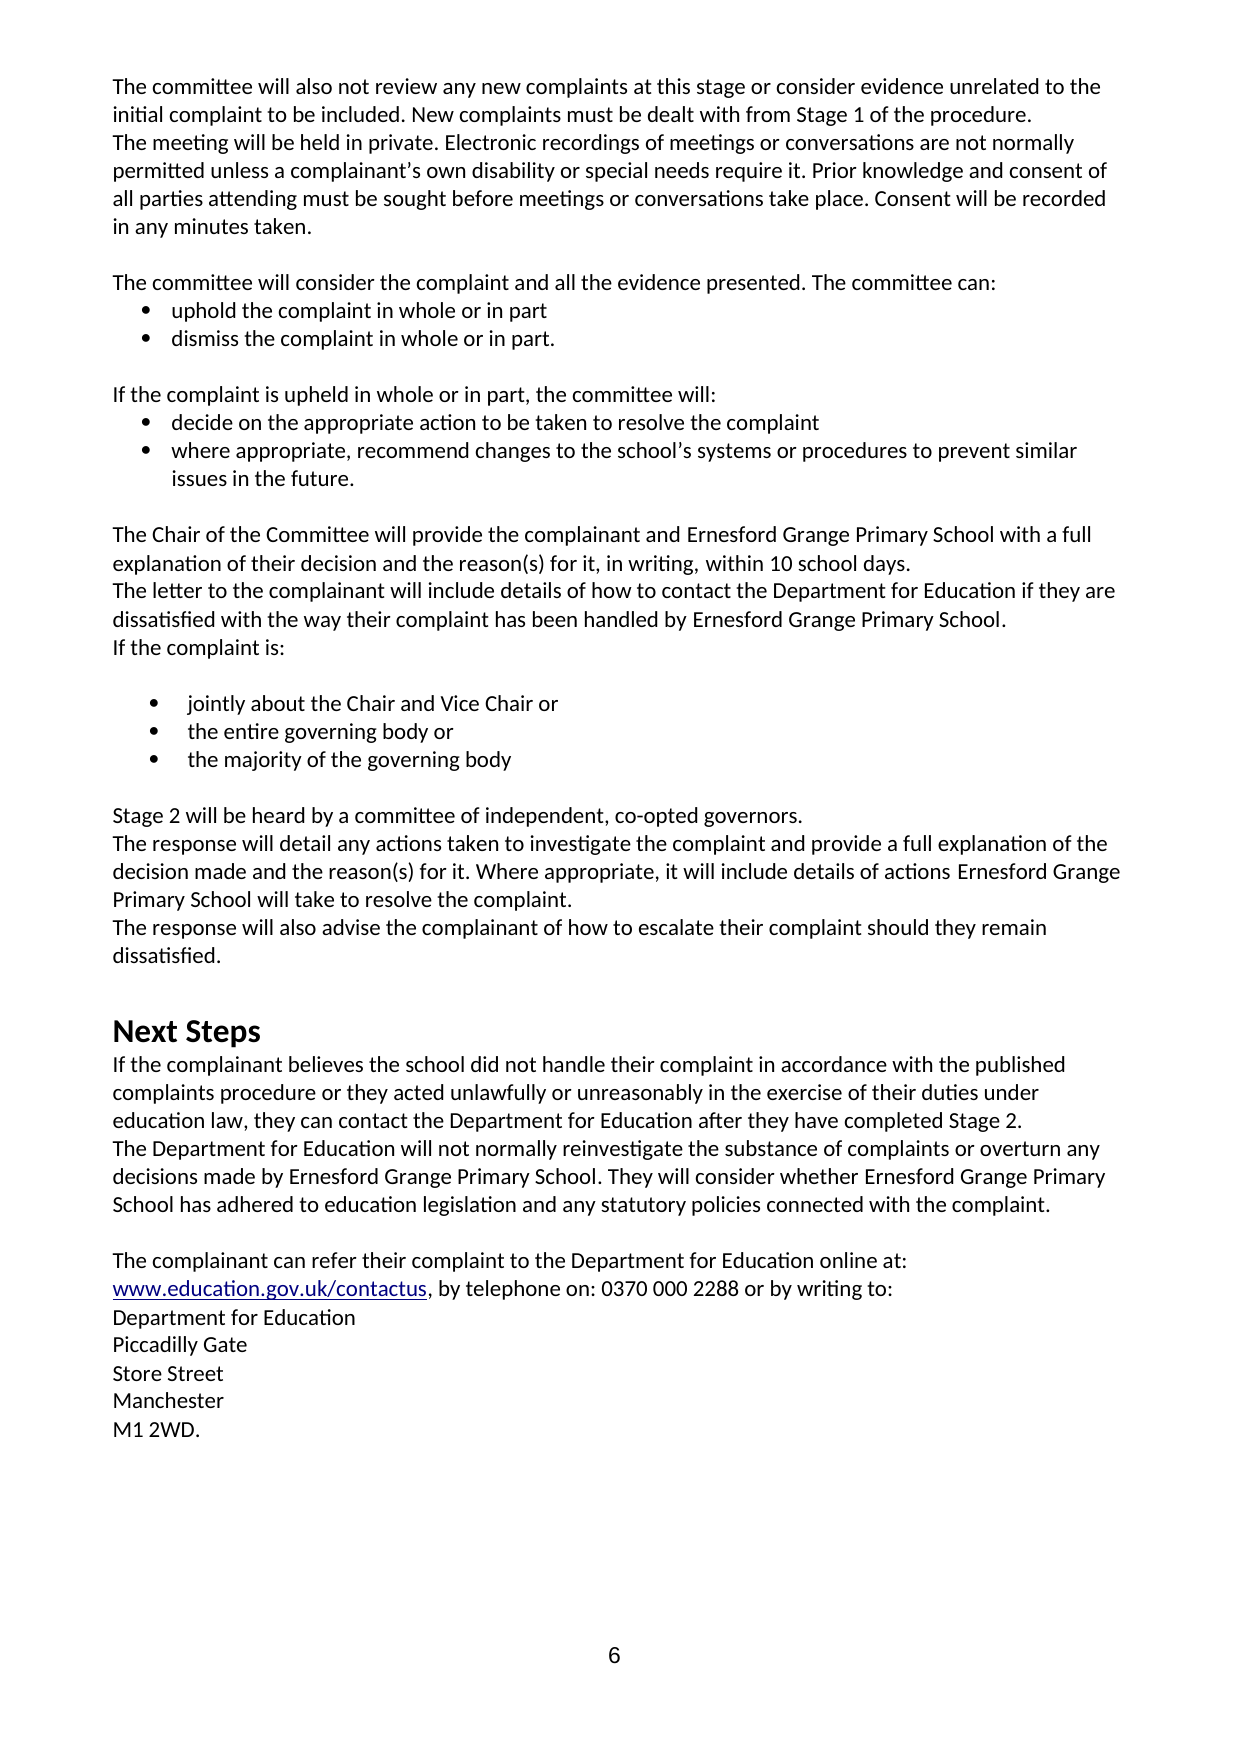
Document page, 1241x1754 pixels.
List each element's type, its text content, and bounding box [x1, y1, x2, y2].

text If the complaint is upheld in whole or in part, the committee will: [112, 381, 1128, 408]
text The complainant can refer their complaint to the Department for Education online at: www.education.gov.uk/contactus, by telephone on: 0370 000 2288 or by writing to: [112, 1247, 1128, 1303]
text The meeting will be held in private. Electronic recordings of meetings or conversations are not normally permitted unless a complainant’s own disability or special needs require it. Prior knowledge and consent of all parties attending must be sought before meetings or conversations take place. Consent will be recorded in any minutes taken. [112, 128, 1128, 240]
list decide on the appropriate action to be taken to resolve the complaint [142, 408, 1128, 437]
text The response will detail any actions taken to investigate the complaint and provide a full explanation of the decision made and the reason(s) for it. Where appropriate, it will include details of actions Ernesford Grange Primary School will take to resolve the complaint. [112, 829, 1128, 913]
text The Chair of the Committee will provide the complainant and Ernesford Grange Primary School with a full explanation of their decision and the reason(s) for it, in writing, within 10 school days. [112, 521, 1128, 577]
list the majority of the governing body [150, 745, 1128, 773]
text If the complaint is: [112, 633, 1128, 661]
list uphold the complaint in whole or in part [142, 296, 1128, 324]
text Department for Education Piccadilly Gate Store Street Manchester [112, 1303, 1128, 1415]
text The letter to the complainant will include details of how to contact the Department for Education if they are dissatisfied with the way their complaint has been handled by Ernesford Grange Primary School. [112, 577, 1128, 633]
text The Department for Education will not normally reinvestigate the substance of complaints or overturn any decisions made by Ernesford Grange Primary School. They will consider whether Ernesford Grange Primary School has adhered to education legislation and any statutory policies connected with the complaint. [112, 1134, 1128, 1218]
list the entire governing body or [150, 717, 1128, 745]
text Stage 2 will be heard by a committee of independent, co-opted governors. [112, 801, 1128, 829]
text The committee will also not review any new complaints at this stage or consider evidence unrelated to the initial complaint to be included. New complaints must be dealt with from Stage 1 of the procedure. [112, 72, 1128, 128]
text M1 2WD. [112, 1415, 1128, 1443]
text The committee will consider the complaint and all the evidence presented. The committee can: [112, 268, 1128, 296]
text The response will also advise the complainant of how to escalate their complaint should they remain dissatisfied. [112, 913, 1128, 969]
list jointly about the Chair and Vice Chair or [150, 689, 1128, 717]
text If the complainant believes the school did not handle their complaint in accordance with the published complaints procedure or they acted unlawfully or unreasonably in the exercise of their duties under education law, they can contact the Department for Education after they have completed Stage 2. [112, 1050, 1128, 1134]
subtitle Next Steps [112, 1010, 1128, 1050]
list where appropriate, recommend changes to the school’s systems or procedures to prevent similar issues in the future. [142, 437, 1128, 493]
list dismiss the complaint in whole or in part. [142, 324, 1128, 352]
